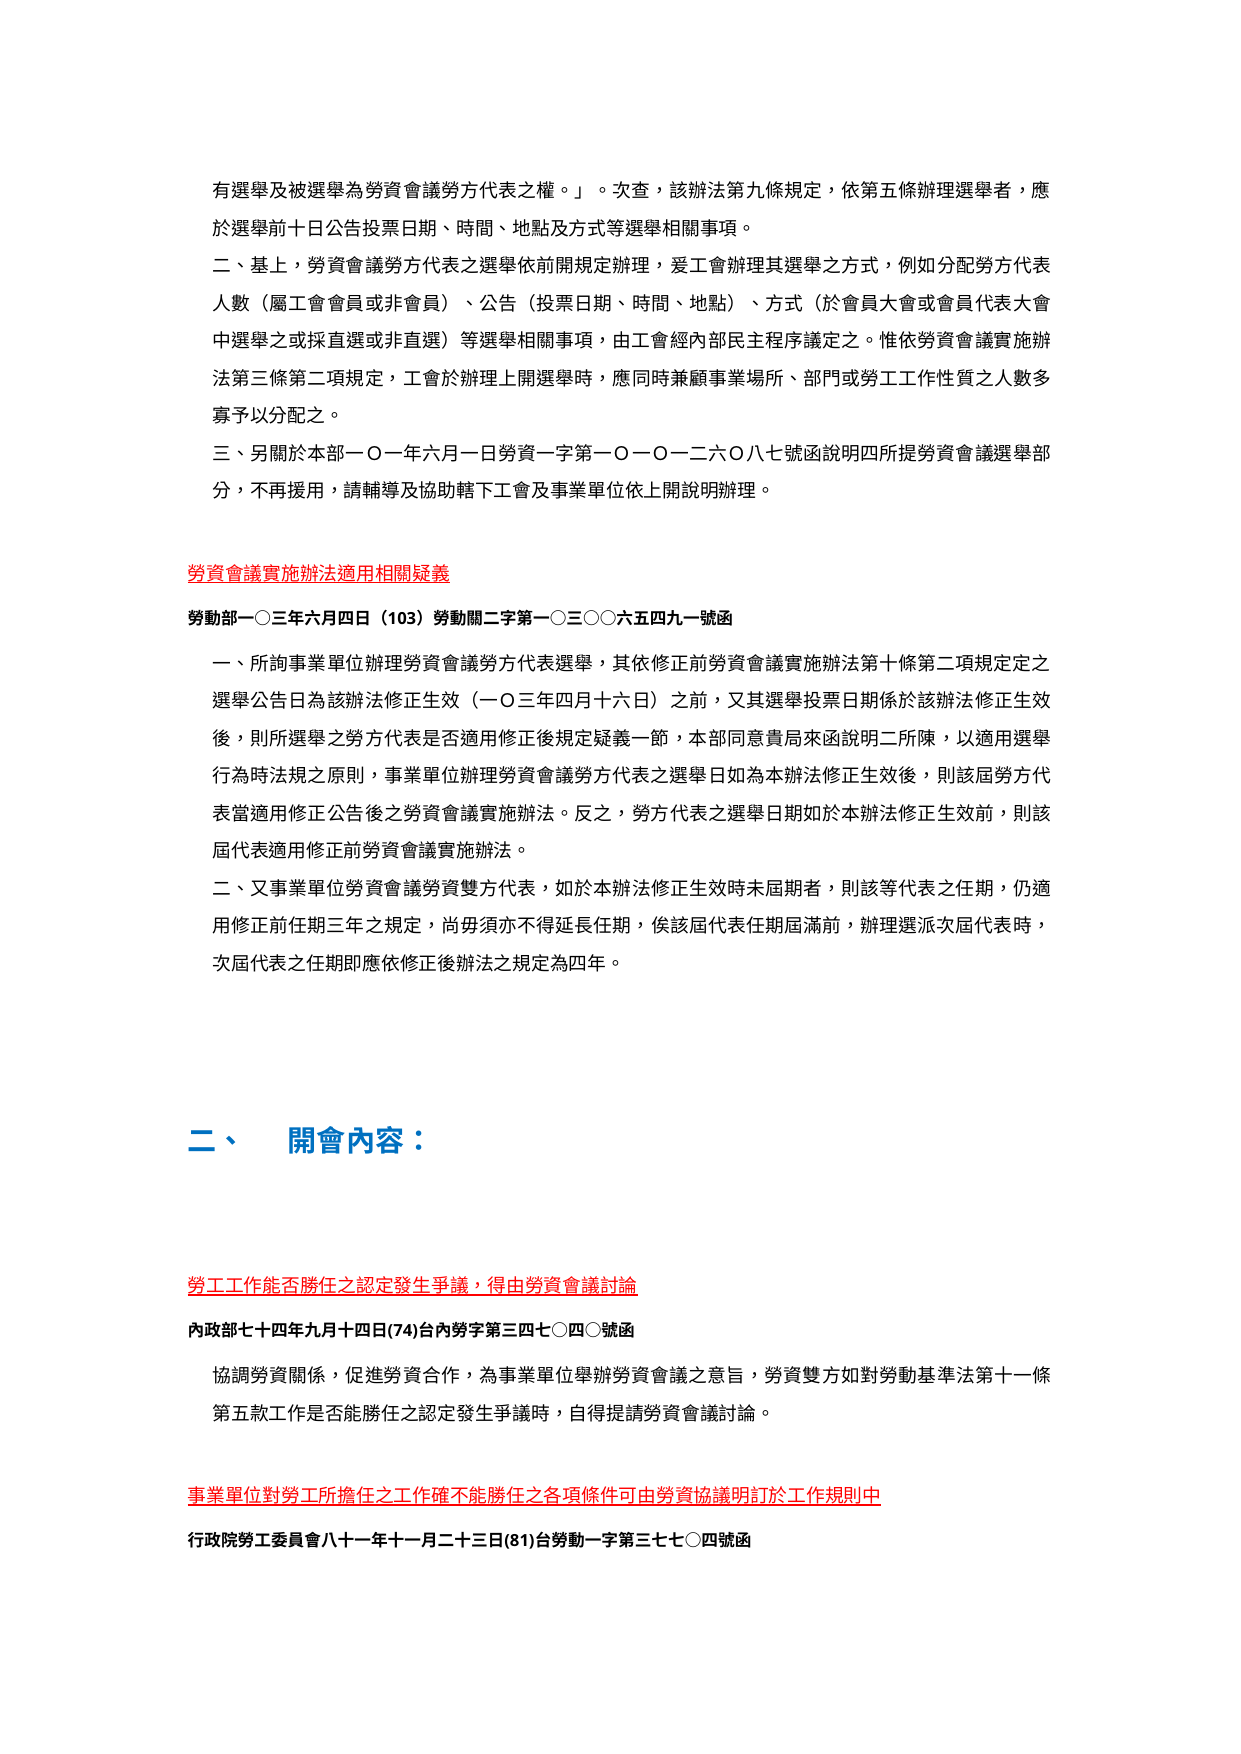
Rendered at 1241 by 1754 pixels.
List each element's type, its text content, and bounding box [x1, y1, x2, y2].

text 勞資會議實施辦法適用相關疑義 [187, 547, 1053, 584]
text 三、另關於本部一Ｏ一年六月一日勞資一字第一Ｏ一Ｏ一二六Ｏ八七號函說明四所提勞資會議選舉部分，不再援用，請輔導及協助轄下工會及事業單位依上開說明辦理。 [212, 427, 1053, 502]
text 一、所詢事業單位辦理勞資會議勞方代表選舉，其依修正前勞資會議實施辦法第十條第二項規定定之選舉公告日為該辦法修正生效（一Ｏ三年四月十六日）之前，又其選舉投票日期係於該辦法修正生效後，則所選舉之勞方代表是否適用修正後規定疑義一節，本部同意貴局來函說明二所陳，以適用選舉行為時法規之原則，事業單位辦理勞資會議勞方代表之選舉日如為本辦法修正生效後，則該屆勞方代表當適用修正公告後之勞資會議實施辦法。反之，勞方代表之選舉日期如於本辦法修正生效前，則該屆代表適用修正前勞資會議實施辦法。 [212, 637, 1053, 862]
text 事業單位對勞工所擔任之工作確不能勝任之各項條件可由勞資協議明訂於工作規則中 [187, 1469, 1053, 1507]
text 協調勞資關係，促進勞資合作，為事業單位舉辦勞資會議之意旨，勞資雙方如對勞動基準法第十一條第五款工作是否能勝任之認定發生爭議時，自得提請勞資會議討論。 [212, 1349, 1053, 1424]
text 勞工工作能否勝任之認定發生爭議，得由勞資會議討論 [187, 1259, 1053, 1297]
text 二、又事業單位勞資會議勞資雙方代表，如於本辦法修正生效時未屆期者，則該等代表之任期，仍適用修正前任期三年之規定，尚毋須亦不得延長任期，俟該屆代表任期屆滿前，辦理選派次屆代表時，次屆代表之任期即應依修正後辦法之規定為四年。 [212, 862, 1053, 974]
text 有選舉及被選舉為勞資會議勞方代表之權。」。次查，該辦法第九條規定，依第五條辦理選舉者，應於選舉前十日公告投票日期、時間、地點及方式等選舉相關事項。 [212, 164, 1053, 239]
text 行政院勞工委員會八十一年十一月二十三日(81)台勞動一字第三七七○四號函 [187, 1514, 1053, 1552]
text 二、基上，勞資會議勞方代表之選舉依前開規定辦理，爰工會辦理其選舉之方式，例如分配勞方代表人數（屬工會會員或非會員）、公告（投票日期、時間、地點）、方式（於會員大會或會員代表大會中選舉之或採直選或非直選）等選舉相關事項，由工會經內部民主程序議定之。惟依勞資會議實施辦法第三條第二項規定，工會於辦理上開選舉時，應同時兼顧事業場所、部門或勞工工作性質之人數多寡予以分配之。 [212, 239, 1053, 427]
text 勞動部一○三年六月四日（103）勞動關二字第一○三○○六五四九一號函 [187, 592, 1053, 629]
list 開會內容： [187, 1094, 1053, 1169]
text 內政部七十四年九月十四日(74)台內勞字第三四七○四○號函 [187, 1304, 1053, 1342]
